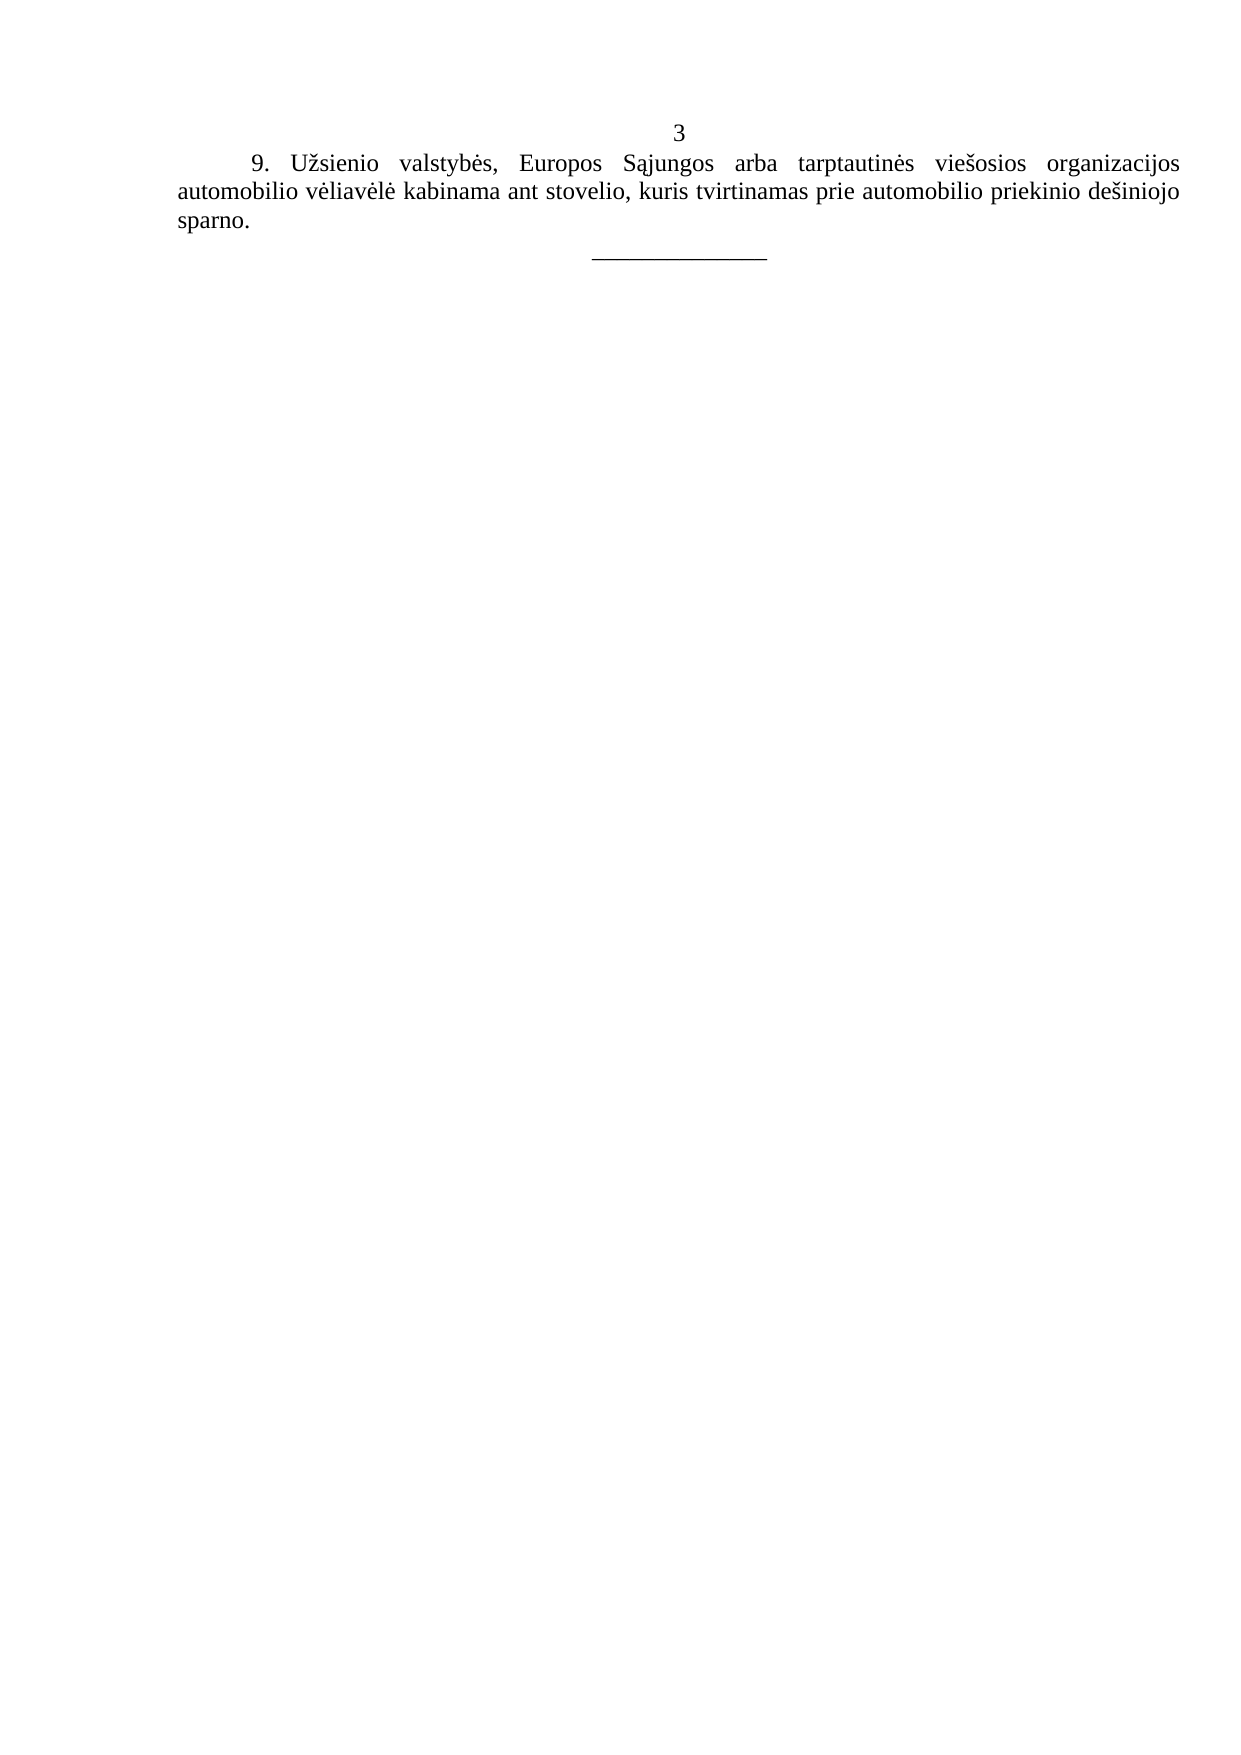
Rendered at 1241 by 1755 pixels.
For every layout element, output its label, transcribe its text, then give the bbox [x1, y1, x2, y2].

text ______________ [177, 234, 1181, 263]
text 9. Užsienio valstybės, Europos Sąjungos arba tarptautinės viešosios organizacijos automobilio vėliavėlė kabinama ant stovelio, kuris tvirtinamas prie automobilio priekinio dešiniojo sparno. [177, 148, 1181, 234]
